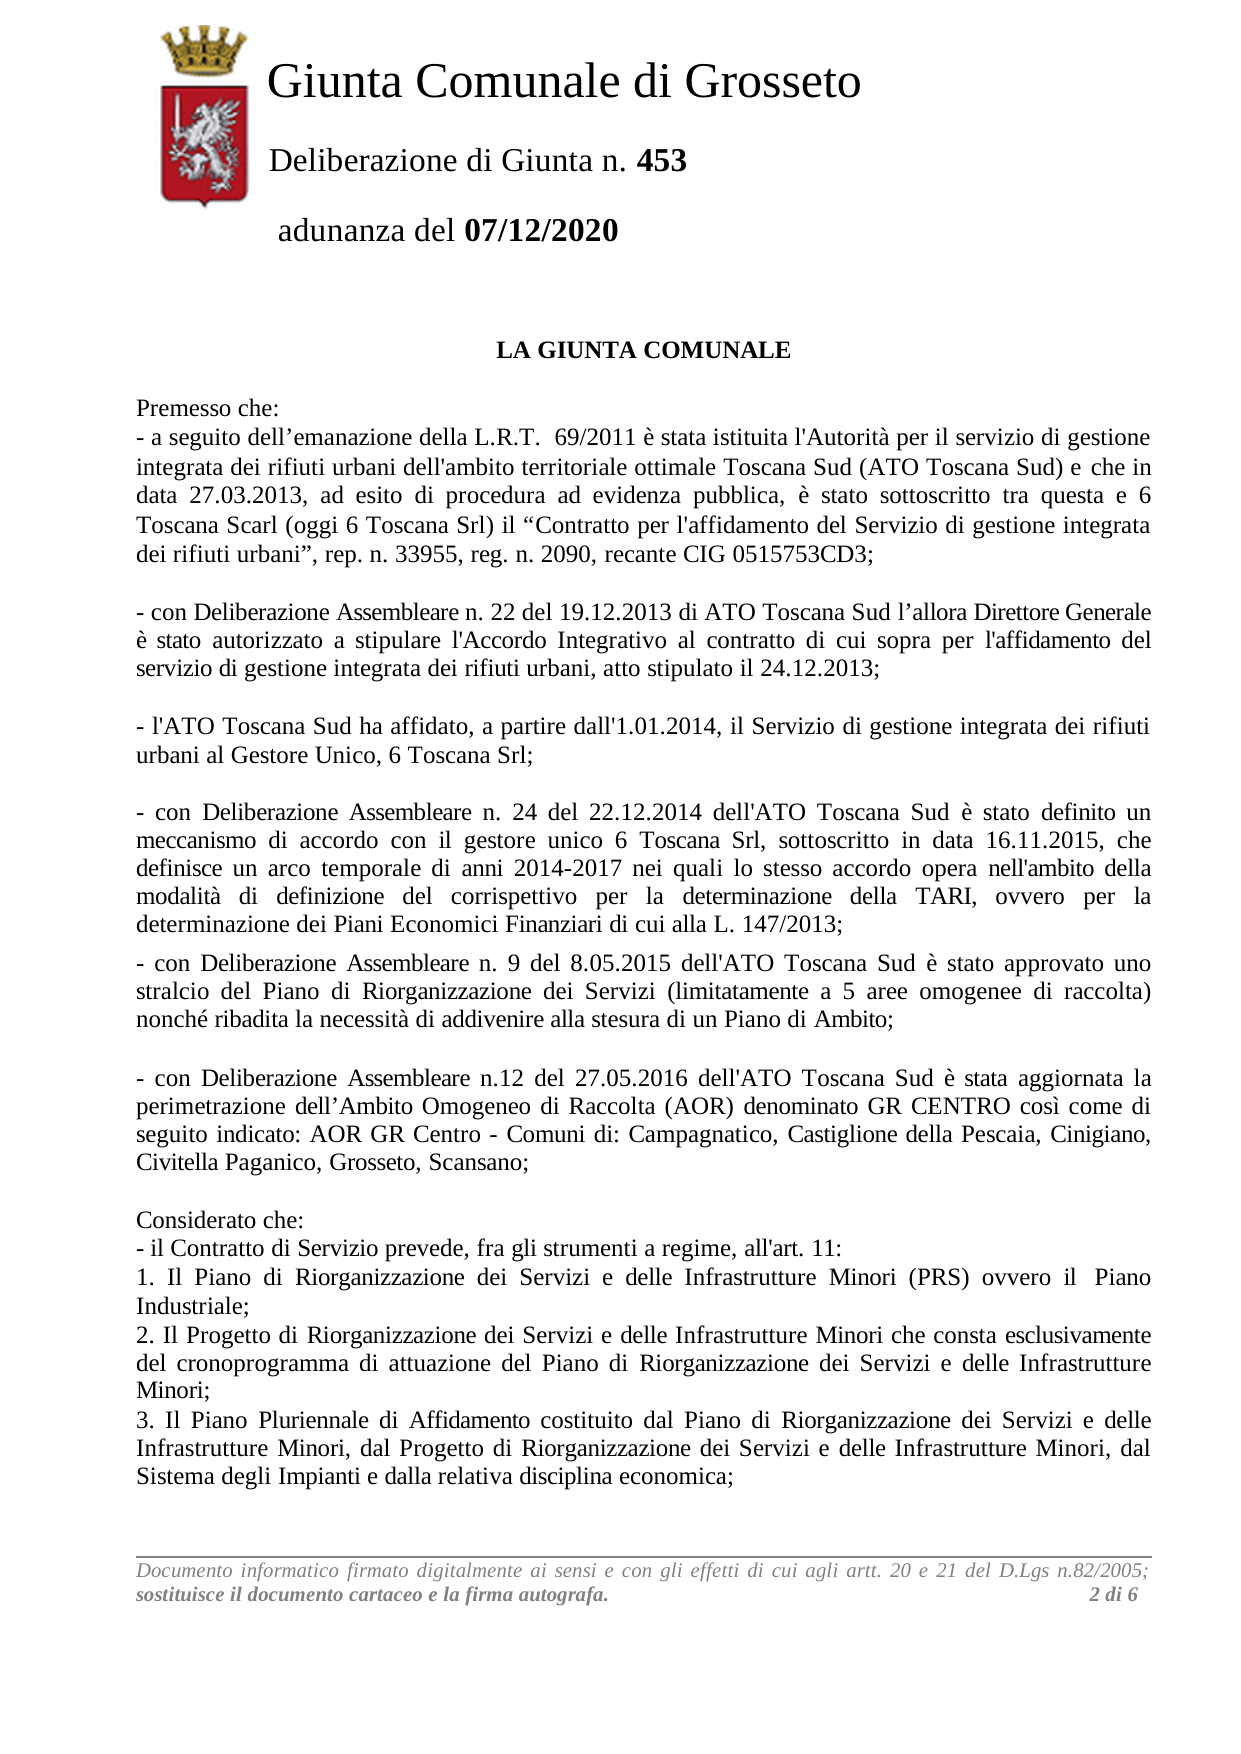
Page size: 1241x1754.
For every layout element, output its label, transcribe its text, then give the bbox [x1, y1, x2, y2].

list Considerato che: [136, 1205, 1152, 1234]
list 1. Il Piano di Riorganizzazione dei Servizi e delle Infrastrutture Minori (PRS) ovvero il Piano Industriale; [136, 1262, 1152, 1319]
text LA GIUNTA COMUNALE [136, 335, 1152, 364]
list - il Contratto di Servizio prevede, fra gli strumenti a regime, all'art. 11: [136, 1234, 1152, 1262]
list - con Deliberazione Assembleare n. 24 del 22.12.2014 dell'ATO Toscana Sud è stato definito un meccanismo di accordo con il gestore unico 6 Toscana Srl, sottoscritto in data 16.11.2015, che definisce un arco temporale di anni 2014-2017 nei quali lo stesso accordo opera nell'ambito della modalità di definizione del corrispettivo per la determinazione della TARI, ovvero per la determinazione dei Piani Economici Finanziari di cui alla L. 147/2013; [136, 797, 1152, 938]
list 2. Il Progetto di Riorganizzazione dei Servizi e delle Infrastrutture Minori che consta esclusivamente del cronoprogramma di attuazione del Piano di Riorganizzazione dei Servizi e delle Infrastrutture Minori; [136, 1319, 1152, 1404]
list - con Deliberazione Assembleare n. 9 del 8.05.2015 dell'ATO Toscana Sud è stato approvato uno stralcio del Piano di Riorganizzazione dei Servizi (limitatamente a 5 aree omogenee di raccolta) nonché ribadita la necessità di addivenire alla stesura di un Piano di Ambito; [136, 948, 1152, 1033]
list - con Deliberazione Assembleare n.12 del 27.05.2016 dell'ATO Toscana Sud è stata aggiornata la perimetrazione dell’Ambito Omogeneo di Raccolta (AOR) denominato GR CENTRO così come di seguito indicato: AOR GR Centro - Comuni di: Campagnatico, Castiglione della Pescaia, Cinigiano, Civitella Paganico, Grosseto, Scansano; [136, 1063, 1152, 1176]
text - a seguito dell’emanazione della L.R.T. 69/2011 è stata istituita l'Autorità per il servizio di gestione integrata dei rifiuti urbani dell'ambito territoriale ottimale Toscana Sud (ATO Toscana Sud) e che in data 27.03.2013, ad esito di procedura ad evidenza pubblica, è stato sottoscritto tra questa e 6 Toscana Scarl (oggi 6 Toscana Srl) il “Contratto per l'affidamento del Servizio di gestione integrata dei rifiuti urbani”, rep. n. 33955, reg. n. 2090, recante CIG 0515753CD3; [136, 422, 1152, 568]
text Premesso che: [136, 393, 1152, 422]
list - con Deliberazione Assembleare n. 22 del 19.12.2013 di ATO Toscana Sud l’allora Direttore Generale è stato autorizzato a stipulare l'Accordo Integrativo al contratto di cui sopra per l'affidamento del servizio di gestione integrata dei rifiuti urbani, atto stipulato il 24.12.2013; [136, 597, 1152, 682]
list 3. Il Piano Pluriennale di Affidamento costituito dal Piano di Riorganizzazione dei Servizi e delle Infrastrutture Minori, dal Progetto di Riorganizzazione dei Servizi e delle Infrastrutture Minori, dal Sistema degli Impianti e dalla relativa disciplina economica; [136, 1405, 1152, 1490]
list - l'ATO Toscana Sud ha affidato, a partire dall'1.01.2014, il Servizio di gestione integrata dei rifiuti urbani al Gestore Unico, 6 Toscana Srl; [136, 711, 1152, 769]
